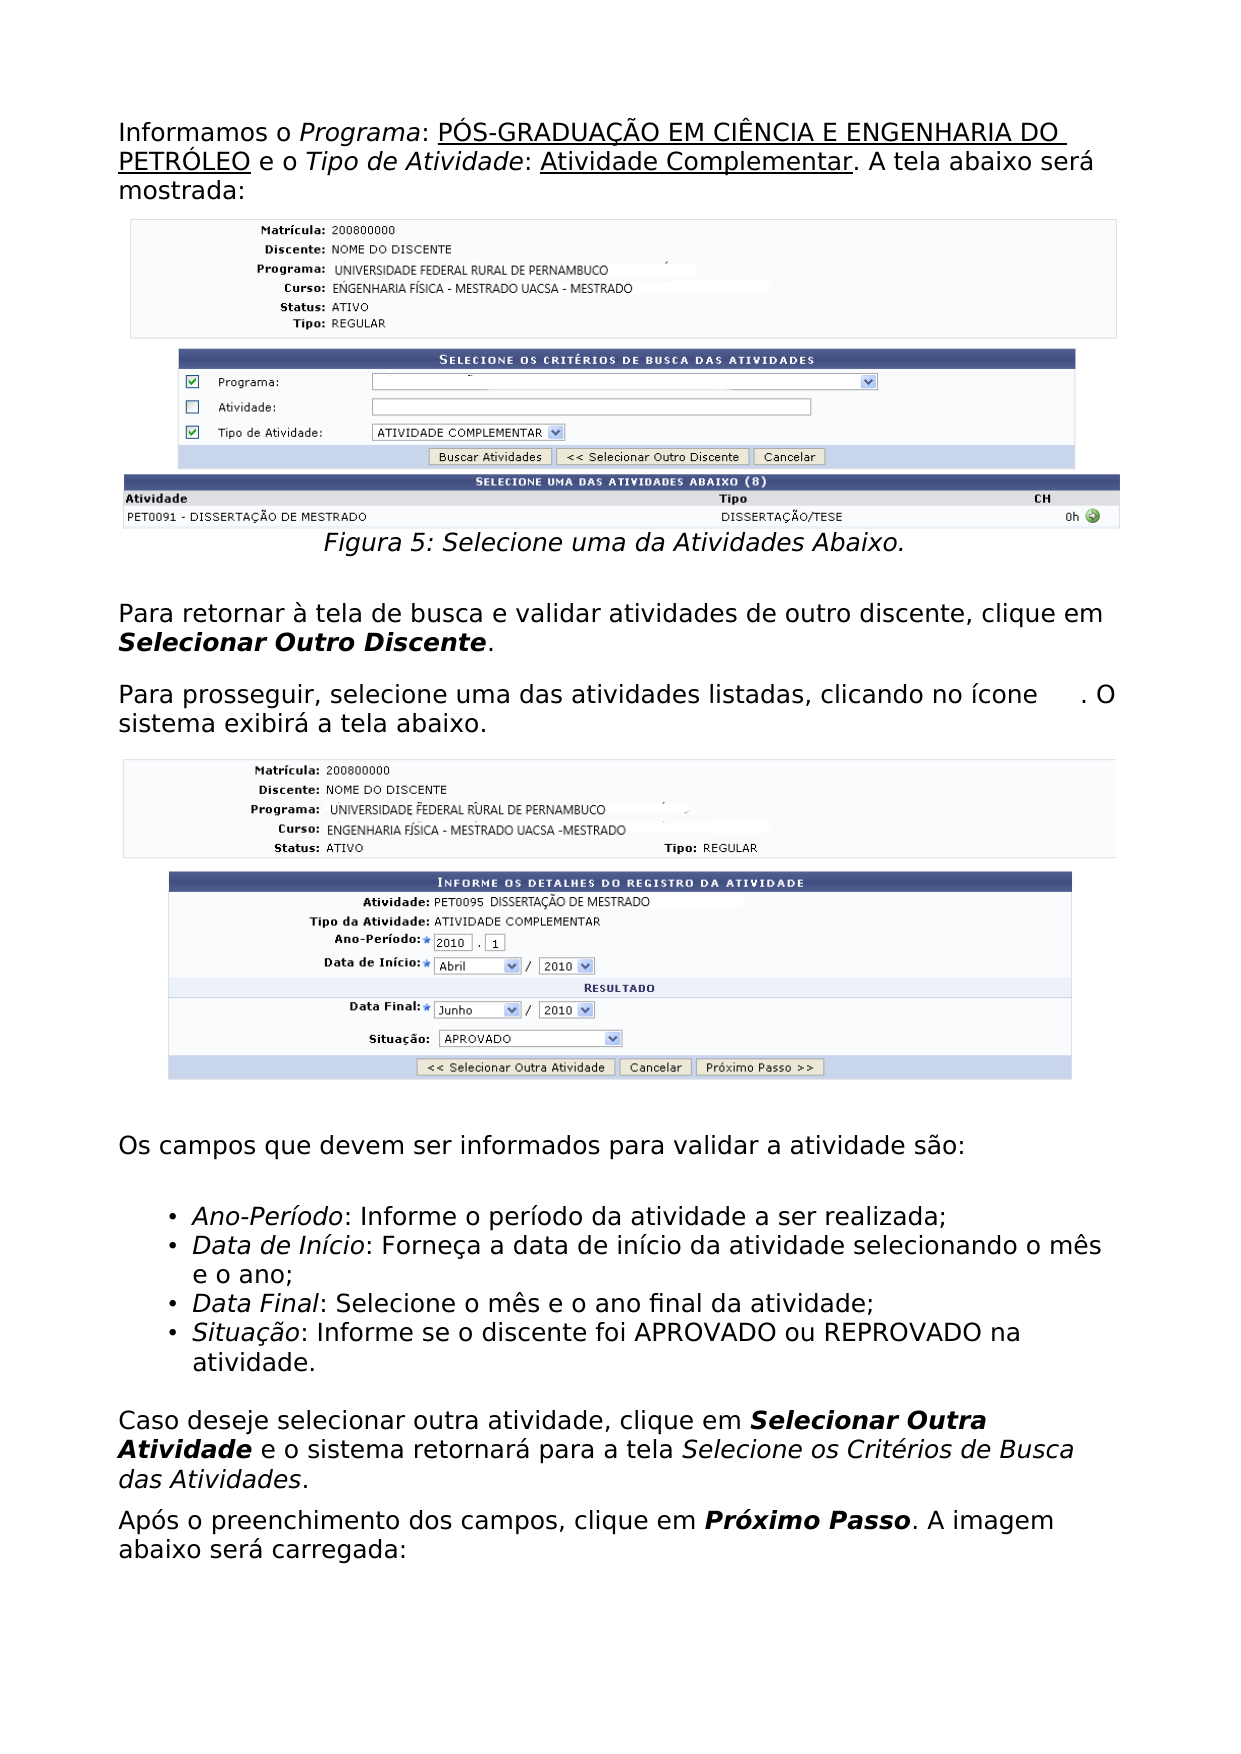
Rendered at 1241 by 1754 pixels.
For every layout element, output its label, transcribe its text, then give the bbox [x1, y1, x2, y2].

text Figura 5: Selecione uma da Atividades Abaixo. [118, 529, 1122, 558]
list Data Final: Selecione o mês e o ano final da atividade; [177, 1289, 1122, 1319]
text Após o preenchimento dos campos, clique em Próximo Passo. A imagem abaixo será carregada: [118, 1506, 1122, 1565]
text Para prosseguir, selecione uma das atividades listadas, clicando no ícone . O sistema exibirá a tela abaixo. [118, 670, 1122, 739]
picture [118, 751, 1123, 1090]
text Para retornar à tela de busca e validar atividades de outro discente, clique em Selecionar Outro Discente. [118, 599, 1122, 658]
text Informamos o Programa: PÓS-GRADUAÇÃO EM CIÊNCIA E ENGENHARIA DO PETRÓLEO e o Tipo de Atividade: Atividade Complementar. A tela abaixo será mostrada: [118, 118, 1122, 206]
text Os campos que devem ser informados para validar a atividade são: [118, 1131, 1122, 1160]
picture [118, 218, 1123, 529]
text Caso deseje selecionar outra atividade, clique em Selecionar Outra Atividade e o sistema retornará para a tela Selecione os Critérios de Busca das Atividades. [118, 1406, 1122, 1494]
list Situação: Informe se o discente foi APROVADO ou REPROVADO na atividade. [177, 1319, 1122, 1377]
list Data de Início: Forneça a data de início da atividade selecionando o mês e o ano; [177, 1231, 1122, 1289]
list Ano-Período: Informe o período da atividade a ser realizada; [177, 1202, 1122, 1231]
